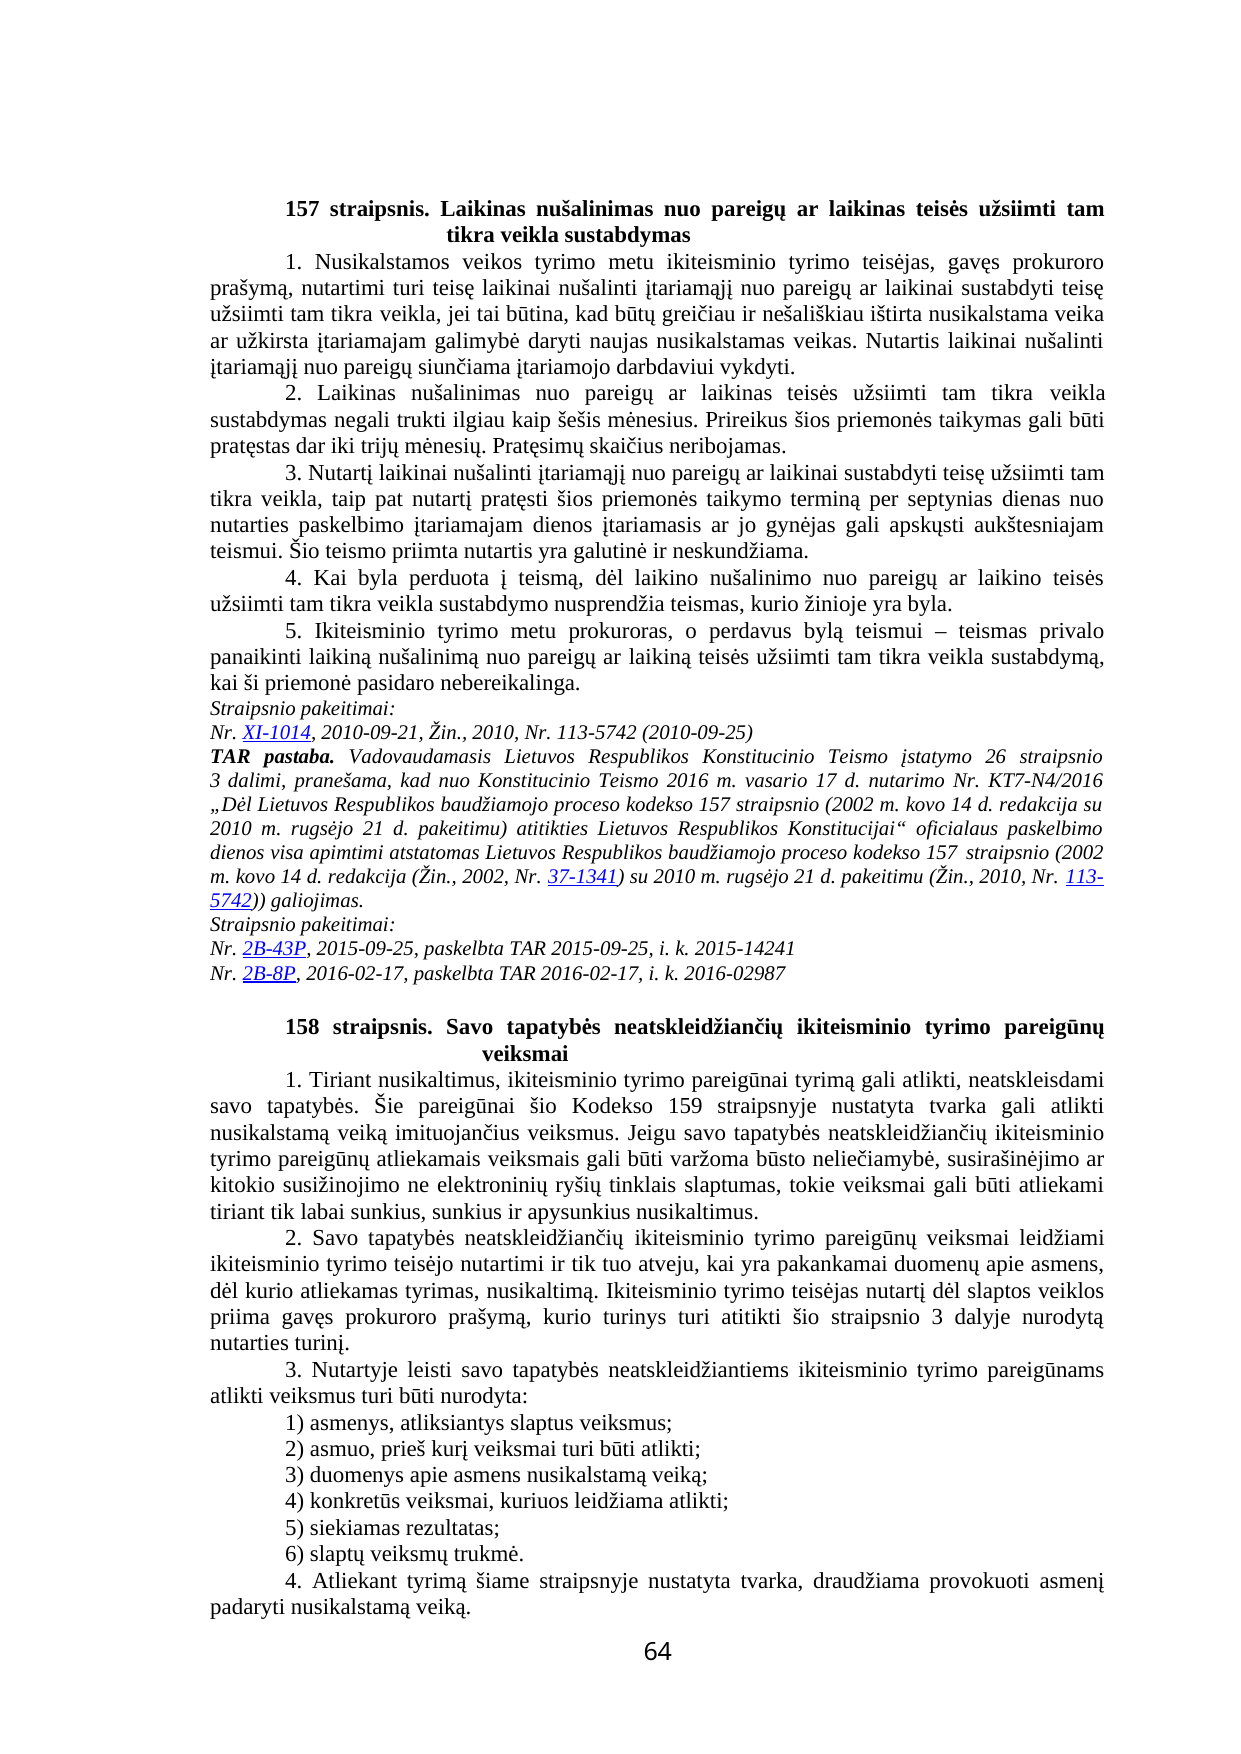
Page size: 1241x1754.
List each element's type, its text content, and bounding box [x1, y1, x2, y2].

text 3. Nutartį laikinai nušalinti įtariamąjį nuo pareigų ar laikinai sustabdyti teisę užsiimti tam tikra veikla, taip pat nutartį pratęsti šios priemonės taikymo terminą per septynias dienas nuo nutarties paskelbimo įtariamajam dienos įtariamasis ar jo gynėjas gali apskųsti aukštesniajam teismui. Šio teismo priimta nutartis yra galutinė ir neskundžiama. [210, 458, 1106, 564]
text TAR pastaba. Vadovaudamasis Lietuvos Respublikos Konstitucinio Teismo įstatymo 26 straipsnio 3 dalimi, pranešama, kad nuo Konstitucinio Teismo 2016 m. vasario 17 d. nutarimo Nr. KT7-N4/2016 „Dėl Lietuvos Respublikos baudžiamojo proceso kodekso 157 straipsnio (2002 m. kovo 14 d. redakcija su 2010 m. rugsėjo 21 d. pakeitimu) atitikties Lietuvos Respublikos Konstitucijai“ oficialaus paskelbimo dienos visa apimtimi atstatomas Lietuvos Respublikos baudžiamojo proceso kodekso 157 straipsnio (2002 m. kovo 14 d. redakcija (Žin., 2002, Nr. 37-1341) su 2010 m. rugsėjo 21 d. pakeitimu (Žin., 2010, Nr. 113-5742)) galiojimas. [210, 744, 1106, 912]
text Nr. XI-1014, 2010-09-21, Žin., 2010, Nr. 113-5742 (2010-09-25) [210, 720, 1106, 744]
text 4. Kai byla perduota į teismą, dėl laikino nušalinimo nuo pareigų ar laikino teisės užsiimti tam tikra veikla sustabdymo nusprendžia teismas, kurio žinioje yra byla. [210, 564, 1106, 617]
text Nr. 2B-8P, 2016-02-17, paskelbta TAR 2016-02-17, i. k. 2016-02987 [210, 960, 1106, 984]
text 2) asmuo, prieš kurį veiksmai turi būti atlikti; [210, 1435, 1106, 1461]
text Nr. 2B-43P, 2015-09-25, paskelbta TAR 2015-09-25, i. k. 2015-14241 [210, 936, 1106, 960]
text 5. Ikiteisminio tyrimo metu prokuroras, o perdavus bylą teismui – teismas privalo panaikinti laikiną nušalinimą nuo pareigų ar laikiną teisės užsiimti tam tikra veikla sustabdymą, kai ši priemonė pasidaro nebereikalinga. [210, 617, 1106, 696]
text 2. Laikinas nušalinimas nuo pareigų ar laikinas teisės užsiimti tam tikra veikla sustabdymas negali trukti ilgiau kaip šešis mėnesius. Prireikus šios priemonės taikymas gali būti pratęstas dar iki trijų mėnesių. Pratęsimų skaičius neribojamas. [210, 379, 1106, 458]
text 157 straipsnis. Laikinas nušalinimas nuo pareigų ar laikinas teisės užsiimti tam tikra veikla sustabdymas [285, 195, 1106, 248]
text 158 straipsnis. Savo tapatybės neatskleidžiančių ikiteisminio tyrimo pareigūnų veiksmai [285, 1013, 1106, 1066]
text 3) duomenys apie asmens nusikalstamą veiką; [210, 1461, 1106, 1488]
text 3. Nutartyje leisti savo tapatybės neatskleidžiantiems ikiteisminio tyrimo pareigūnams atlikti veiksmus turi būti nurodyta: [210, 1356, 1106, 1408]
text 4. Atliekant tyrimą šiame straipsnyje nustatyta tvarka, draudžiama provokuoti asmenį padaryti nusikalstamą veiką. [210, 1567, 1106, 1619]
text 1. Tiriant nusikaltimus, ikiteisminio tyrimo pareigūnai tyrimą gali atlikti, neatskleisdami savo tapatybės. Šie pareigūnai šio Kodekso 159 straipsnyje nustatyta tvarka gali atlikti nusikalstamą veiką imituojančius veiksmus. Jeigu savo tapatybės neatskleidžiančių ikiteisminio tyrimo pareigūnų atliekamais veiksmais gali būti varžoma būsto neliečiamybė, susirašinėjimo ar kitokio susižinojimo ne elektroninių ryšių tinklais slaptumas, tokie veiksmai gali būti atliekami tiriant tik labai sunkius, sunkius ir apysunkius nusikaltimus. [210, 1066, 1106, 1224]
text 1) asmenys, atliksiantys slaptus veiksmus; [210, 1408, 1106, 1435]
text 6) slaptų veiksmų trukmė. [210, 1540, 1106, 1567]
text Straipsnio pakeitimai: [210, 696, 1106, 720]
text 1. Nusikalstamos veikos tyrimo metu ikiteisminio tyrimo teisėjas, gavęs prokuroro prašymą, nutartimi turi teisę laikinai nušalinti įtariamąjį nuo pareigų ar laikinai sustabdyti teisę užsiimti tam tikra veikla, jei tai būtina, kad būtų greičiau ir nešališkiau ištirta nusikalstama veika ar užkirsta įtariamajam galimybė daryti naujas nusikalstamas veikas. Nutartis laikinai nušalinti įtariamąjį nuo pareigų siunčiama įtariamojo darbdaviui vykdyti. [210, 248, 1106, 379]
text 5) siekiamas rezultatas; [210, 1514, 1106, 1540]
text 2. Savo tapatybės neatskleidžiančių ikiteisminio tyrimo pareigūnų veiksmai leidžiami ikiteisminio tyrimo teisėjo nutartimi ir tik tuo atveju, kai yra pakankamai duomenų apie asmens, dėl kurio atliekamas tyrimas, nusikaltimą. Ikiteisminio tyrimo teisėjas nutartį dėl slaptos veiklos priima gavęs prokuroro prašymą, kurio turinys turi atitikti šio straipsnio 3 dalyje nurodytą nutarties turinį. [210, 1224, 1106, 1356]
text 4) konkretūs veiksmai, kuriuos leidžiama atlikti; [210, 1488, 1106, 1514]
text Straipsnio pakeitimai: [210, 912, 1106, 936]
